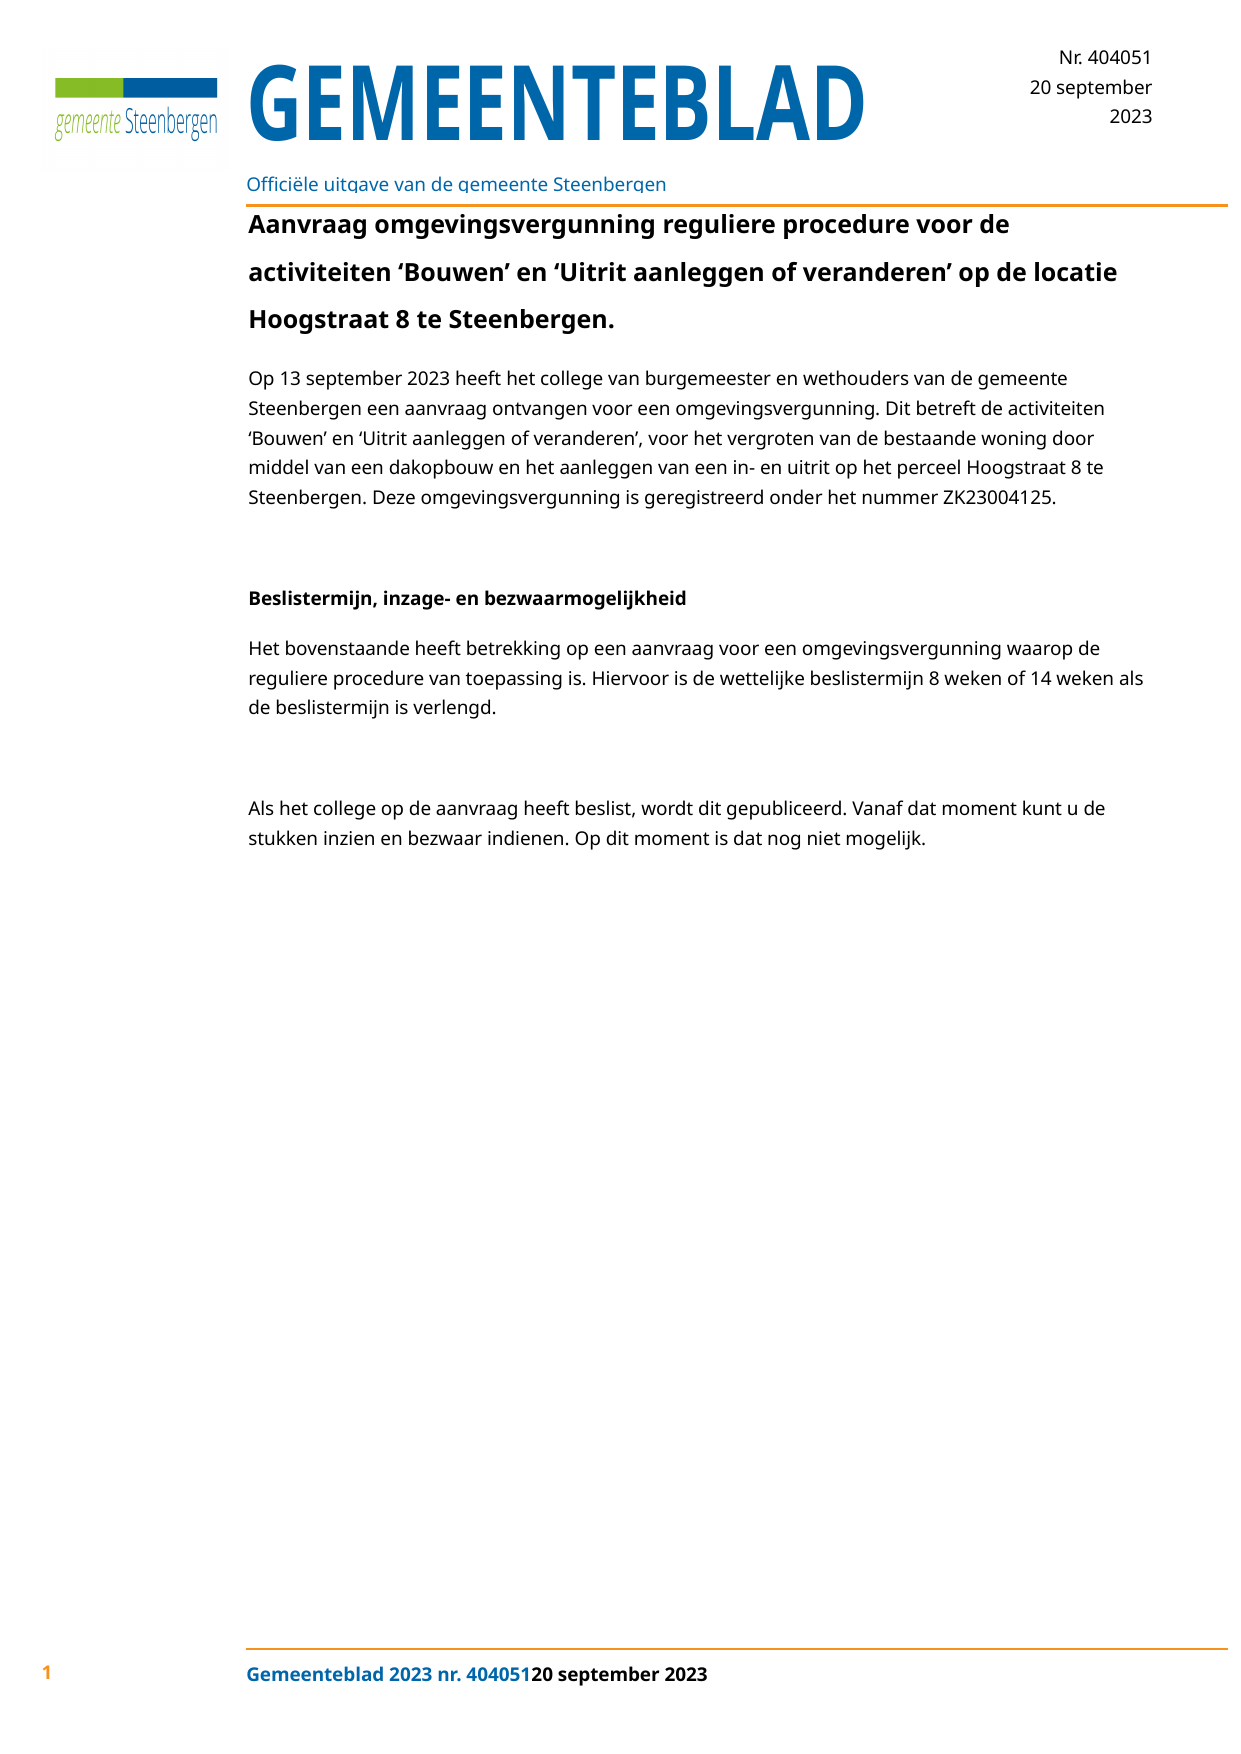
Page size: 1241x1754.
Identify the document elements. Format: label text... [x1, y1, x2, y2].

text Het bovenstaande heeft betrekking op een aanvraag voor een omgevingsvergunning waarop de reguliere procedure van toepassing is. Hiervoor is de wettelijke beslistermijn 8 weken of 14 weken als de beslistermijn is verlengd. [248, 635, 1152, 720]
text Als het college op de aanvraag heeft beslist, wordt dit gepubliceerd. Vanaf dat moment kunt u de stukken inzien en bezwaar indienen. Op dit moment is dat nog niet mogelijk. [248, 795, 1152, 850]
text Op 13 september 2023 heeft het college van burgemeester en wethouders van de gemeente Steenbergen een aanvraag ontvangen voor een omgevingsvergunning. Dit betreft de activiteiten ‘Bouwen’ en ‘Uitrit aanleggen of veranderen’, voor het vergroten van de bestaande woning door middel van een dakopbouw en het aanleggen van een in- en uitrit op het perceel Hoogstraat 8 te Steenbergen. Deze omgevingsvergunning is geregistreerd onder het nummer ZK23004125. [248, 366, 1152, 509]
text Aanvraag omgevingsvergunning reguliere procedure voor de activiteiten ‘Bouwen’ en ‘Uitrit aanleggen of veranderen’ op de locatie Hoogstraat 8 te Steenbergen. [248, 207, 1152, 336]
text Beslistermijn, inzage- en bezwaarmogelijkheid [248, 585, 1152, 610]
picture [41, 47, 231, 172]
